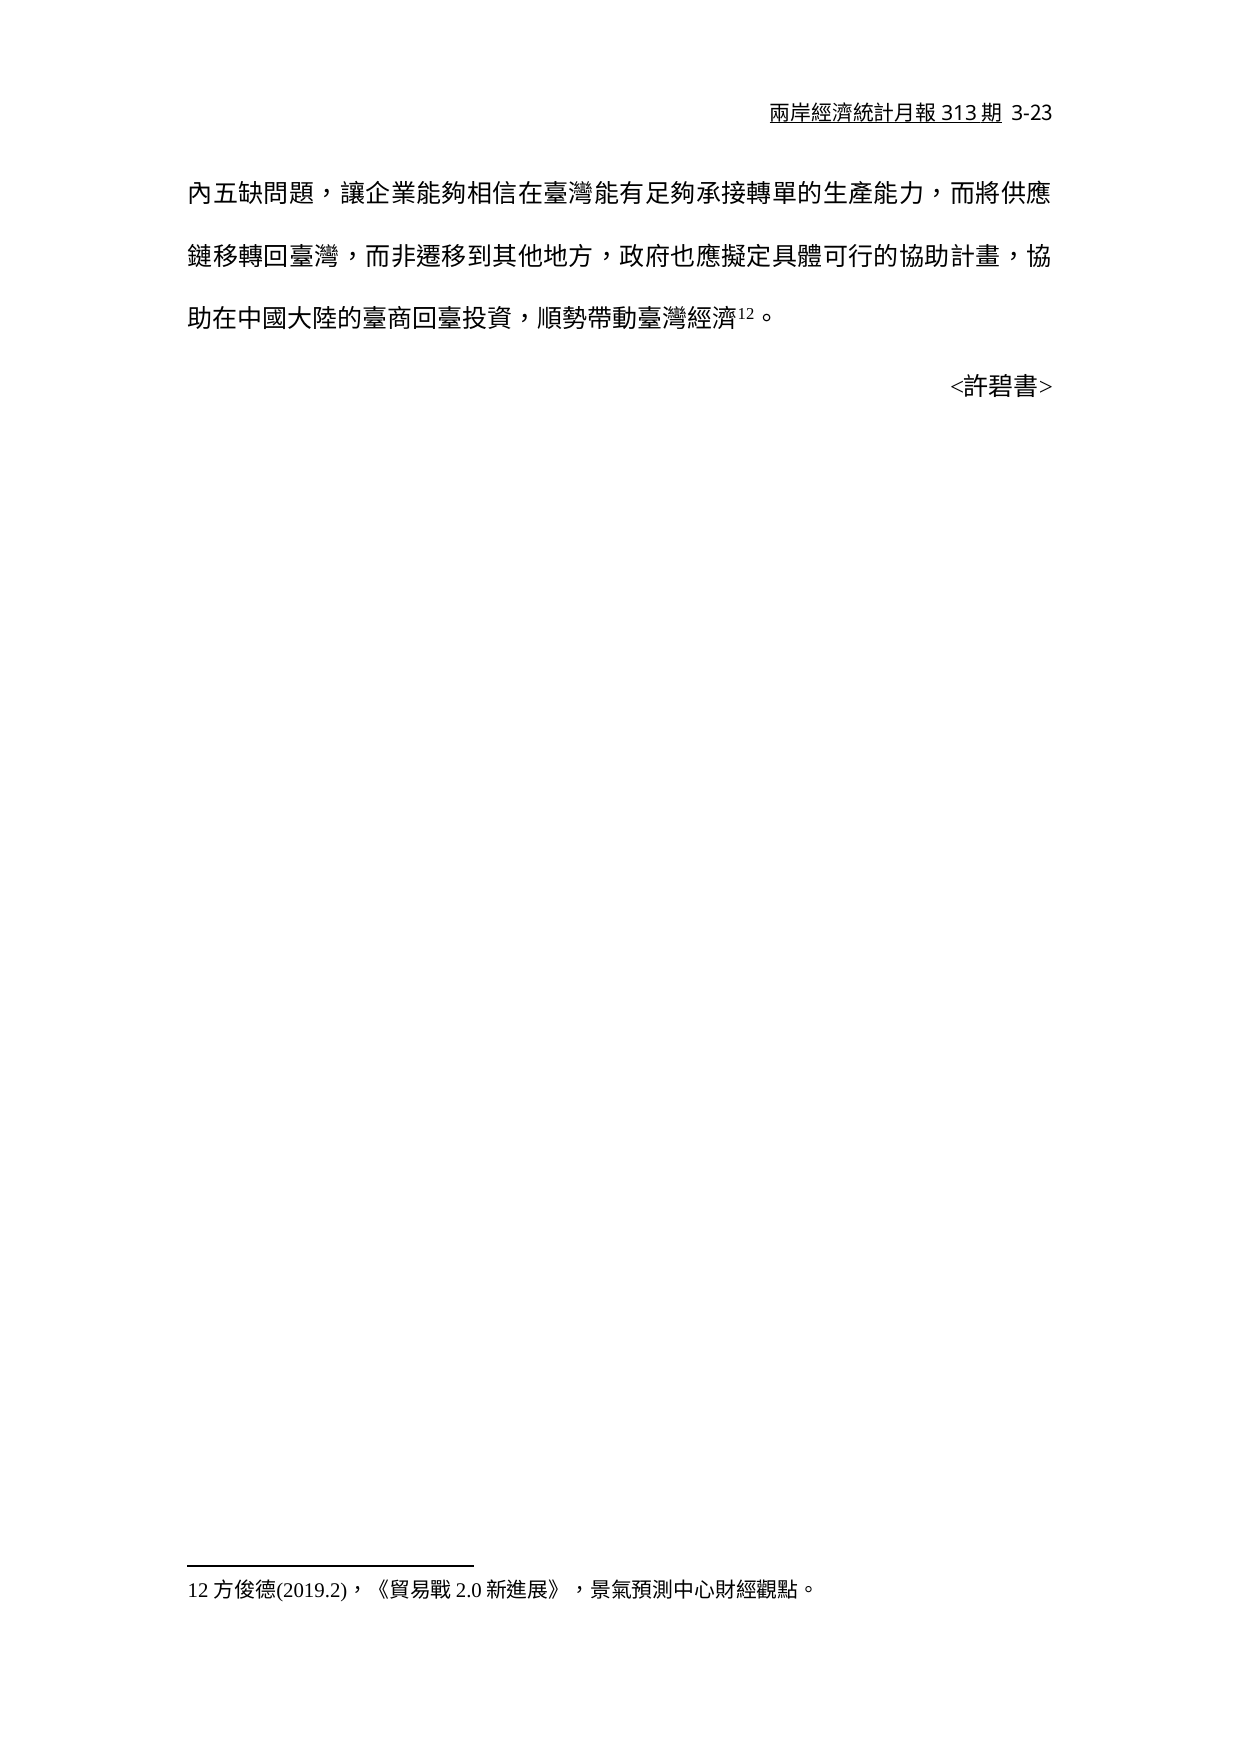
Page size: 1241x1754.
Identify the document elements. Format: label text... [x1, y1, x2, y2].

text <許碧書> [187, 343, 1053, 405]
text 方俊德(2019.2)，《貿易戰2.0新進展》，景氣預測中心財經觀點。 [187, 1566, 1053, 1604]
text 就政府而言，過去臺灣經濟過度依賴中國大陸市場，趁這次美中貿易大戰，適度轉移生產基地與分散風險並非是一件壞事。臺灣如果要在這場美中貿易戰中減少損失或甚至於轉為受惠，政府就更應建構良好的投資環境，加速解決國內五缺問題，讓企業能夠相信在臺灣能有足夠承接轉單的生產能力，而將供應鏈移轉回臺灣，而非遷移到其他地方，政府也應擬定具體可行的協助計畫，協助在中國大陸的臺商回臺投資，順勢帶動臺灣經濟。 [187, 150, 1053, 337]
